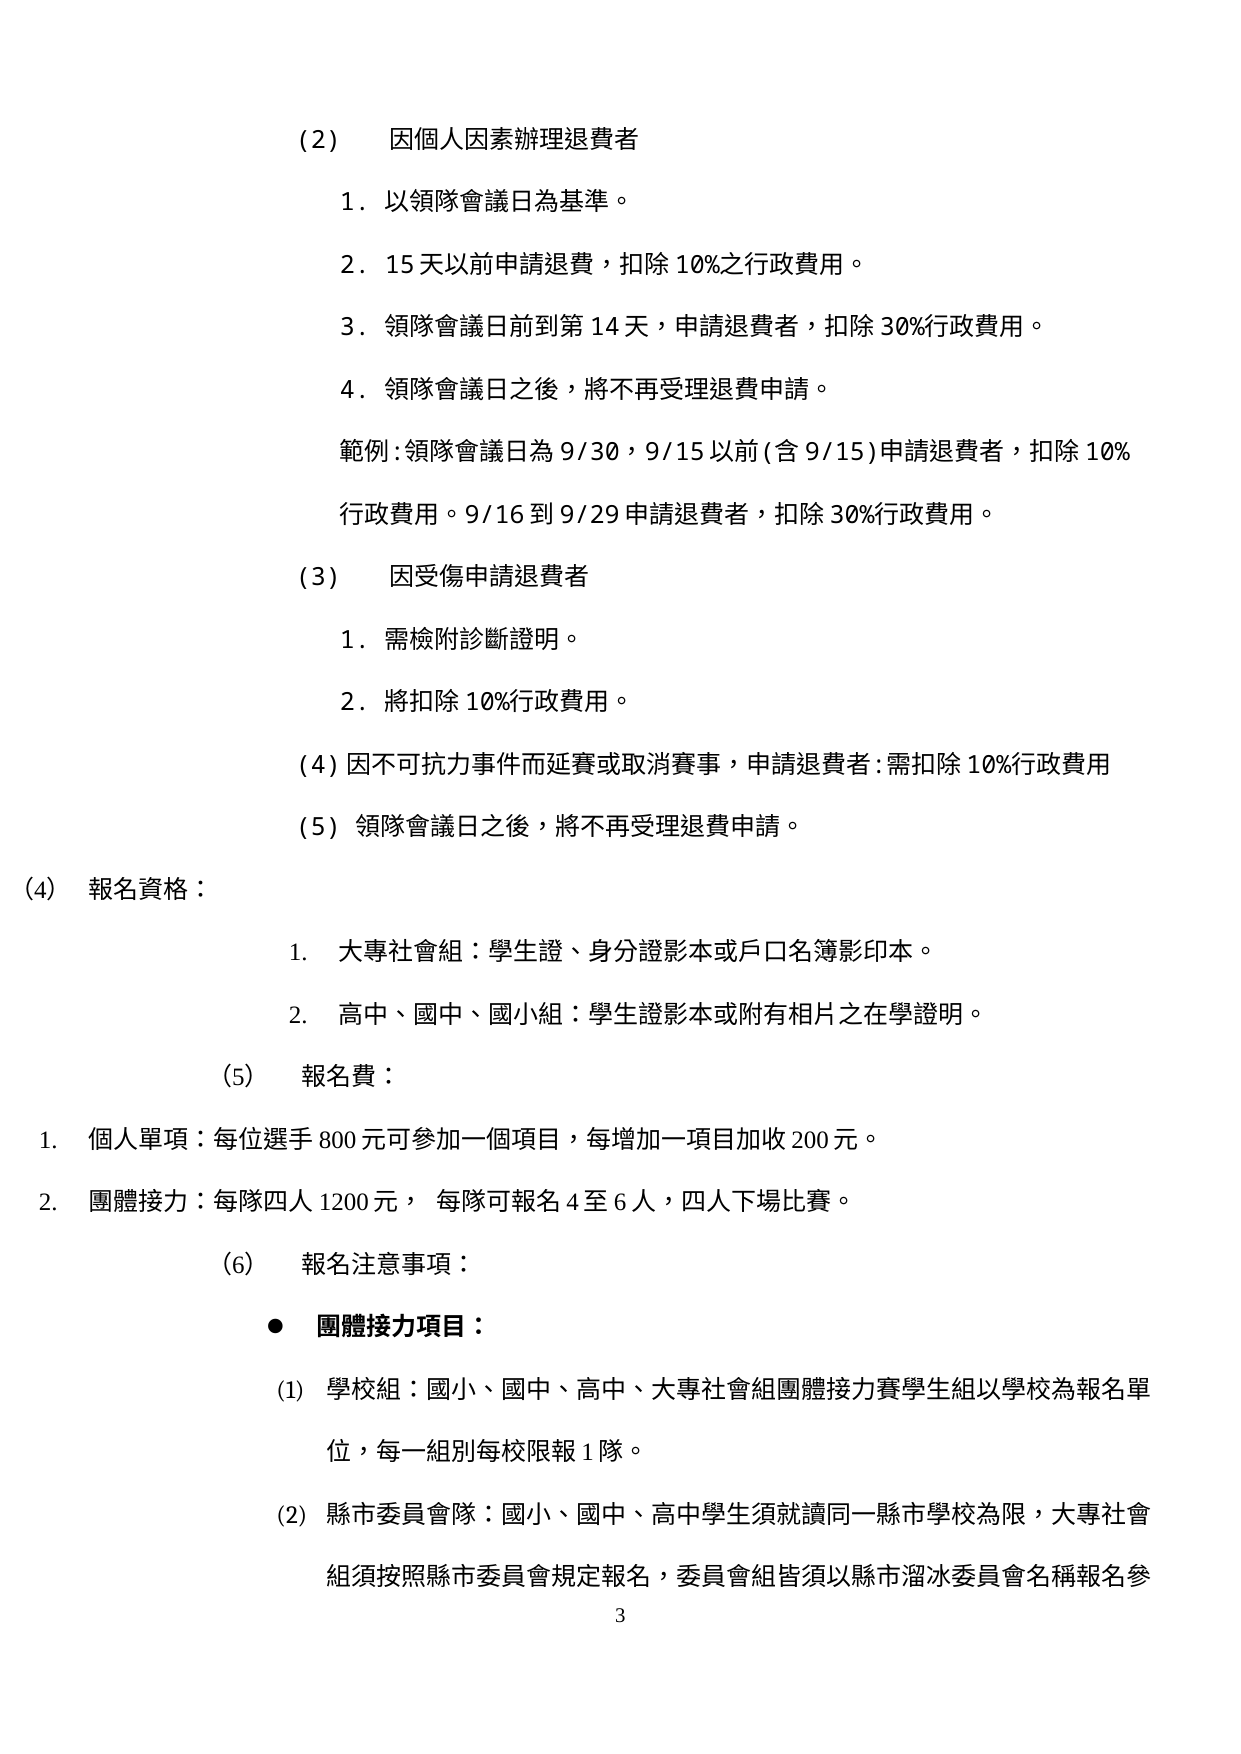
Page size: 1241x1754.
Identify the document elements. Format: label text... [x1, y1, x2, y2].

text 2. 15天以前申請退費，扣除10%之行政費用。 [339, 221, 1152, 283]
text 1. 以領隊會議日為基準。 [339, 158, 1152, 221]
list 大專社會組：學生證、身分證影本或戶口名簿影印本。 [289, 908, 1152, 971]
list 團體接力項目： [266, 1283, 1152, 1346]
list 個人單項：每位選手800元可參加一個項目，每增加一項目加收200元。 [38, 1096, 1152, 1158]
text 2. 將扣除10%行政費用。 [339, 658, 1152, 721]
text 4. 領隊會議日之後，將不再受理退費申請。 [339, 346, 1152, 408]
list 報名資格： [9, 846, 1152, 908]
list 因個人因素辦理退費者 [296, 96, 1152, 158]
list 團體接力：每隊四人1200元， 每隊可報名4至6人，四人下場比賽。 [38, 1158, 1152, 1221]
text (5) 領隊會議日之後，將不再受理退費申請。 [295, 783, 1152, 846]
list 報名費： [207, 1033, 1152, 1096]
text 3. 領隊會議日前到第14天，申請退費者，扣除30%行政費用。 [339, 283, 1152, 346]
text 1. 需檢附診斷證明。 [339, 596, 1152, 658]
list 因受傷申請退費者 [296, 533, 1152, 596]
list 報名注意事項： [207, 1221, 1152, 1283]
list 高中、國中、國小組：學生證影本或附有相片之在學證明。 [289, 971, 1152, 1033]
text 範例:領隊會議日為9/30，9/15以前(含9/15)申請退費者，扣除10%行政費用。9/16到9/29申請退費者，扣除30%行政費用。 [339, 408, 1152, 533]
text (4) 因不可抗力事件而延賽或取消賽事，申請退費者:需扣除10%行政費用 [295, 721, 1152, 783]
list 學校組：國小、國中、高中、大專社會組團體接力賽學生組以學校為報名單位，每一組別每校限報1隊。 [276, 1346, 1152, 1471]
list 縣市委員會隊：國小、國中、高中學生須就讀同一縣市學校為限，大專社會組須按照縣市委員會規定報名，委員會組皆須以縣市溜冰委員會名稱報名參 [276, 1471, 1152, 1596]
